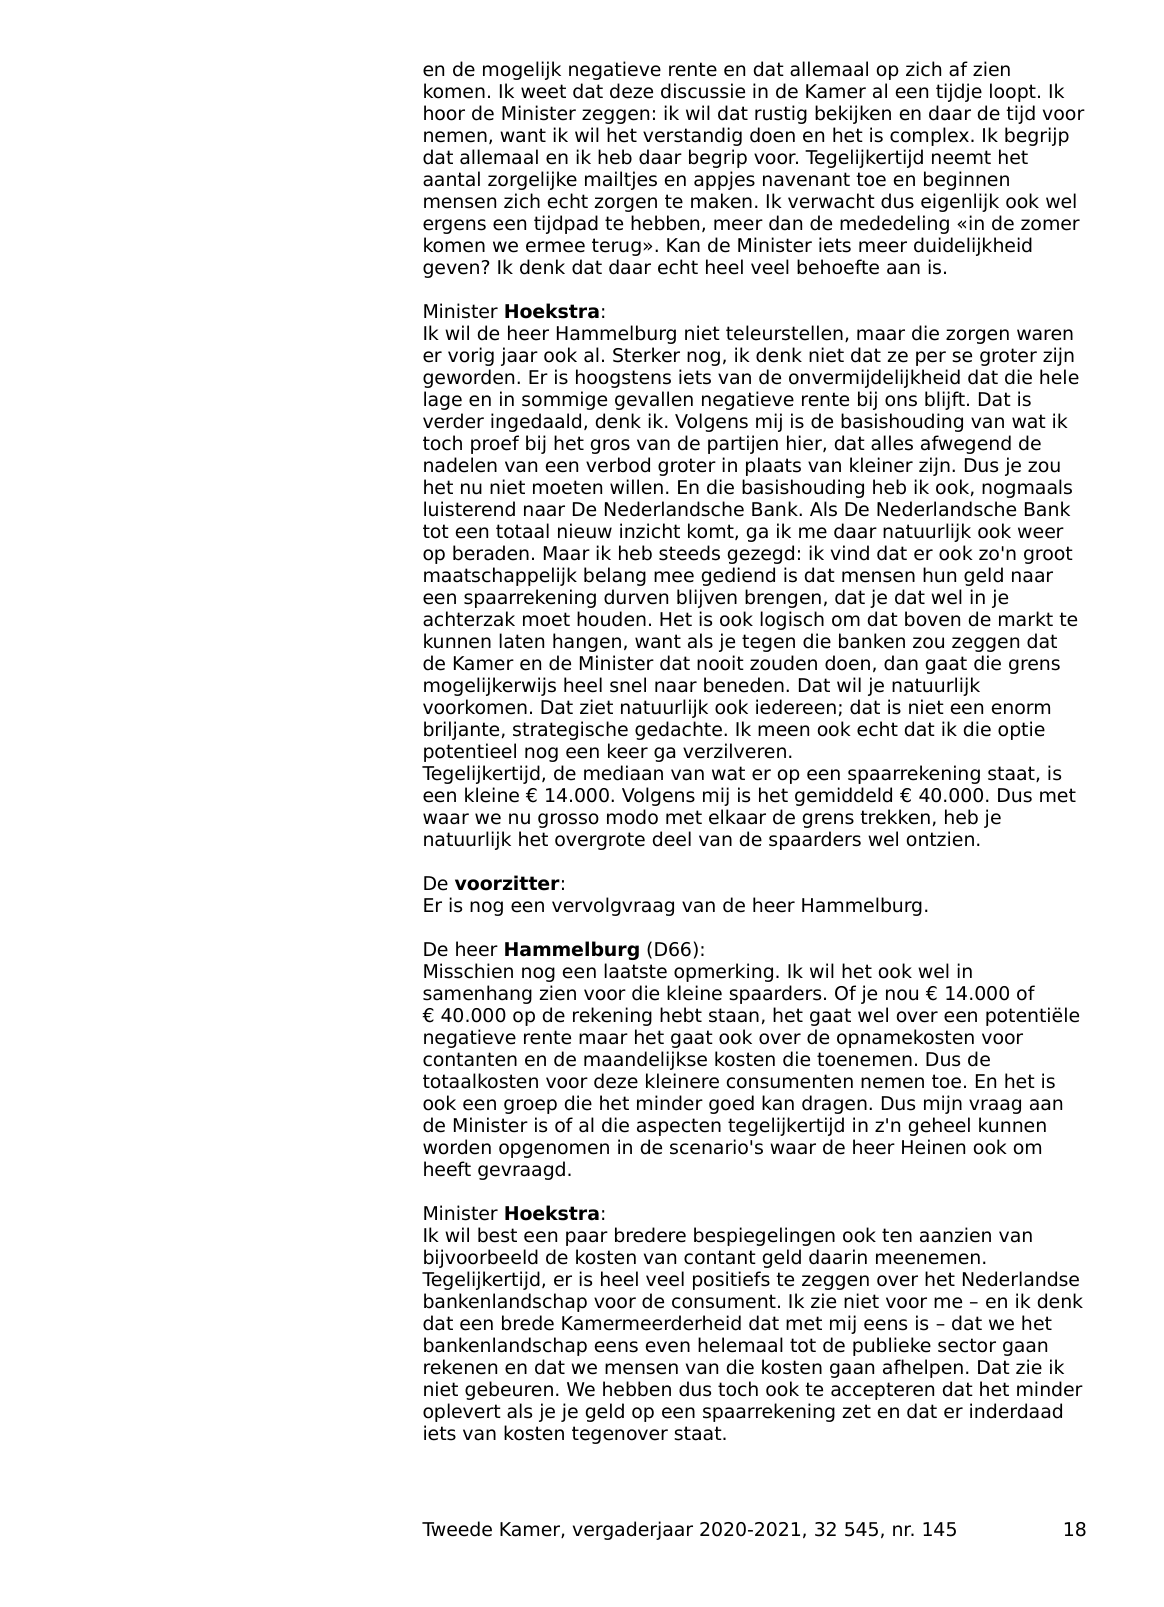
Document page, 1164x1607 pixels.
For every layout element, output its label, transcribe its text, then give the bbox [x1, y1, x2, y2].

text Minister Hoekstra: [422, 301, 1087, 323]
text Er is nog een vervolgvraag van de heer Hammelburg. [422, 895, 1087, 917]
text De voorzitter: [422, 873, 1087, 895]
text en de mogelijk negatieve rente en dat allemaal op zich af zien komen. Ik weet dat deze discussie in de Kamer al een tijdje loopt. Ik hoor de Minister zeggen: ik wil dat rustig bekijken en daar de tijd voor nemen, want ik wil het verstandig doen en het is complex. Ik begrijp dat allemaal en ik heb daar begrip voor. Tegelijkertijd neemt het aantal zorgelijke mailtjes en appjes navenant toe en beginnen mensen zich echt zorgen te maken. Ik verwacht dus eigenlijk ook wel ergens een tijdpad te hebben, meer dan de mededeling «in de zomer komen we ermee terug». Kan de Minister iets meer duidelijkheid geven? Ik denk dat daar echt heel veel behoefte aan is. [422, 59, 1087, 279]
text Minister Hoekstra: [422, 1203, 1087, 1225]
text Ik wil de heer Hammelburg niet teleurstellen, maar die zorgen waren er vorig jaar ook al. Sterker nog, ik denk niet dat ze per se groter zijn geworden. Er is hoogstens iets van de onvermijdelijkheid dat die hele lage en in sommige gevallen negatieve rente bij ons blijft. Dat is verder ingedaald, denk ik. Volgens mij is de basishouding van wat ik toch proef bij het gros van de partijen hier, dat alles afwegend de nadelen van een verbod groter in plaats van kleiner zijn. Dus je zou het nu niet moeten willen. En die basishouding heb ik ook, nogmaals luisterend naar De Nederlandsche Bank. Als De Nederlandsche Bank tot een totaal nieuw inzicht komt, ga ik me daar natuurlijk ook weer op beraden. Maar ik heb steeds gezegd: ik vind dat er ook zo'n groot maatschappelijk belang mee gediend is dat mensen hun geld naar een spaarrekening durven blijven brengen, dat je dat wel in je achterzak moet houden. Het is ook logisch om dat boven de markt te kunnen laten hangen, want als je tegen die banken zou zeggen dat de Kamer en de Minister dat nooit zouden doen, dan gaat die grens mogelijkerwijs heel snel naar beneden. Dat wil je natuurlijk voorkomen. Dat ziet natuurlijk ook iedereen; dat is niet een enorm briljante, strategische gedachte. Ik meen ook echt dat ik die optie potentieel nog een keer ga verzilveren. [422, 323, 1087, 763]
text De heer Hammelburg (D66): [422, 939, 1087, 961]
text Misschien nog een laatste opmerking. Ik wil het ook wel in samenhang zien voor die kleine spaarders. Of je nou € 14.000 of € 40.000 op de rekening hebt staan, het gaat wel over een potentiële negatieve rente maar het gaat ook over de opnamekosten voor contanten en de maandelijkse kosten die toenemen. Dus de totaalkosten voor deze kleinere consumenten nemen toe. En het is ook een groep die het minder goed kan dragen. Dus mijn vraag aan de Minister is of al die aspecten tegelijkertijd in z'n geheel kunnen worden opgenomen in de scenario's waar de heer Heinen ook om heeft gevraagd. [422, 961, 1087, 1181]
text Ik wil best een paar bredere bespiegelingen ook ten aanzien van bijvoorbeeld de kosten van contant geld daarin meenemen. Tegelijkertijd, er is heel veel positiefs te zeggen over het Nederlandse bankenlandschap voor de consument. Ik zie niet voor me – en ik denk dat een brede Kamermeerderheid dat met mij eens is – dat we het bankenlandschap eens even helemaal tot de publieke sector gaan rekenen en dat we mensen van die kosten gaan afhelpen. Dat zie ik niet gebeuren. We hebben dus toch ook te accepteren dat het minder oplevert als je je geld op een spaarrekening zet en dat er inderdaad iets van kosten tegenover staat. [422, 1225, 1087, 1444]
text Tegelijkertijd, de mediaan van wat er op een spaarrekening staat, is een kleine € 14.000. Volgens mij is het gemiddeld € 40.000. Dus met waar we nu grosso modo met elkaar de grens trekken, heb je natuurlijk het overgrote deel van de spaarders wel ontzien. [422, 763, 1087, 851]
